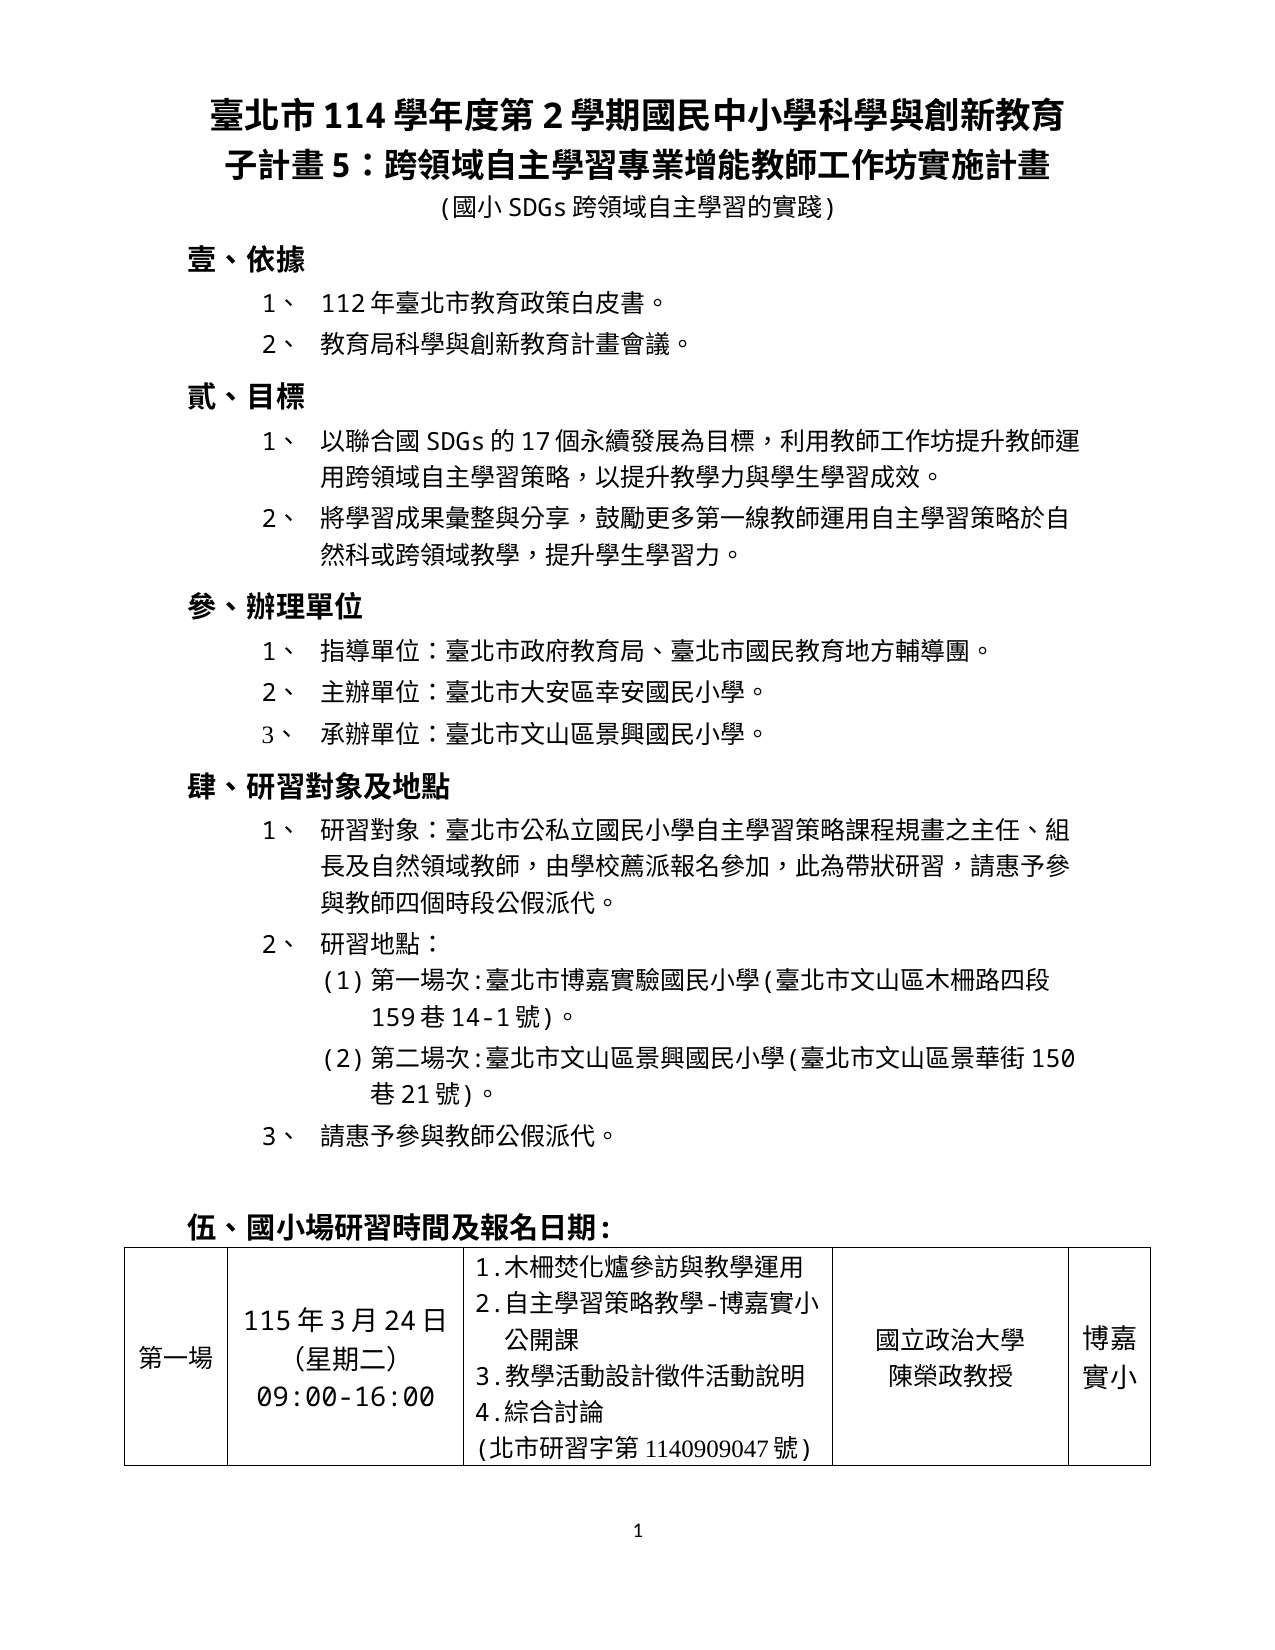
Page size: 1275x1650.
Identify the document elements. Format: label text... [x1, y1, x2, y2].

list 主辦單位：臺北市大安區幸安國民小學。 [261, 673, 1087, 709]
list 依據 [187, 236, 1087, 278]
table_header 國立政治大學 陳榮政教授 [833, 1248, 1068, 1465]
table_header 博嘉實小 [1069, 1248, 1150, 1465]
list 以聯合國SDGs的17個永續發展為目標，利用教師工作坊提升教師運用跨領域自主學習策略，以提升教學力與學生學習成效。 [261, 421, 1087, 494]
text 臺北市114學年度第2學期國民中小學科學與創新教育 子計畫5：跨領域自主學習專業增能教師工作坊實施計畫 (國小SDGs跨領域自主學習的實踐) [187, 87, 1087, 223]
list 112年臺北市教育政策白皮書。 [261, 283, 1087, 320]
list 研習對象及地點 [187, 763, 1087, 805]
list 指導單位：臺北市政府教育局、臺北市國民教育地方輔導團。 [261, 631, 1087, 668]
list 研習對象：臺北市公私立國民小學自主學習策略課程規畫之主任、組長及自然領域教師，由學校薦派報名參加，此為帶狀研習，請惠予參與教師四個時段公假派代。 [261, 811, 1087, 919]
list 辦理單位 [187, 584, 1087, 626]
list 國小場研習時間及報名日期: [187, 1204, 1087, 1247]
list 請惠予參與教師公假派代。 [261, 1116, 1087, 1152]
table_header 1.木柵焚化爐參訪與教學運用 2.自主學習策略教學-博嘉實小 公開課 3.教學活動設計徵件活動說明 4.綜合討論 (北市研習字第1140909047號) [464, 1248, 832, 1465]
list 第一場次:臺北市博嘉實驗國民小學(臺北市文山區木柵路四段159巷14-1號)。 [320, 961, 1087, 1033]
list 第二場次:臺北市文山區景興國民小學(臺北市文山區景華街150巷21號)。 [320, 1038, 1087, 1111]
list 承辦單位：臺北市文山區景興國民小學。 [261, 714, 1132, 751]
list 目標 [187, 374, 1087, 416]
table_header 第一場 [125, 1248, 227, 1465]
list 將學習成果彙整與分享，鼓勵更多第一線教師運用自主學習策略於自然科或跨領域教學，提升學生學習力。 [261, 499, 1087, 571]
table_header 115年3月24日（星期二） 09:00-16:00 [228, 1248, 463, 1465]
list 研習地點： [261, 924, 1087, 961]
list 教育局科學與創新教育計畫會議。 [261, 325, 1087, 361]
